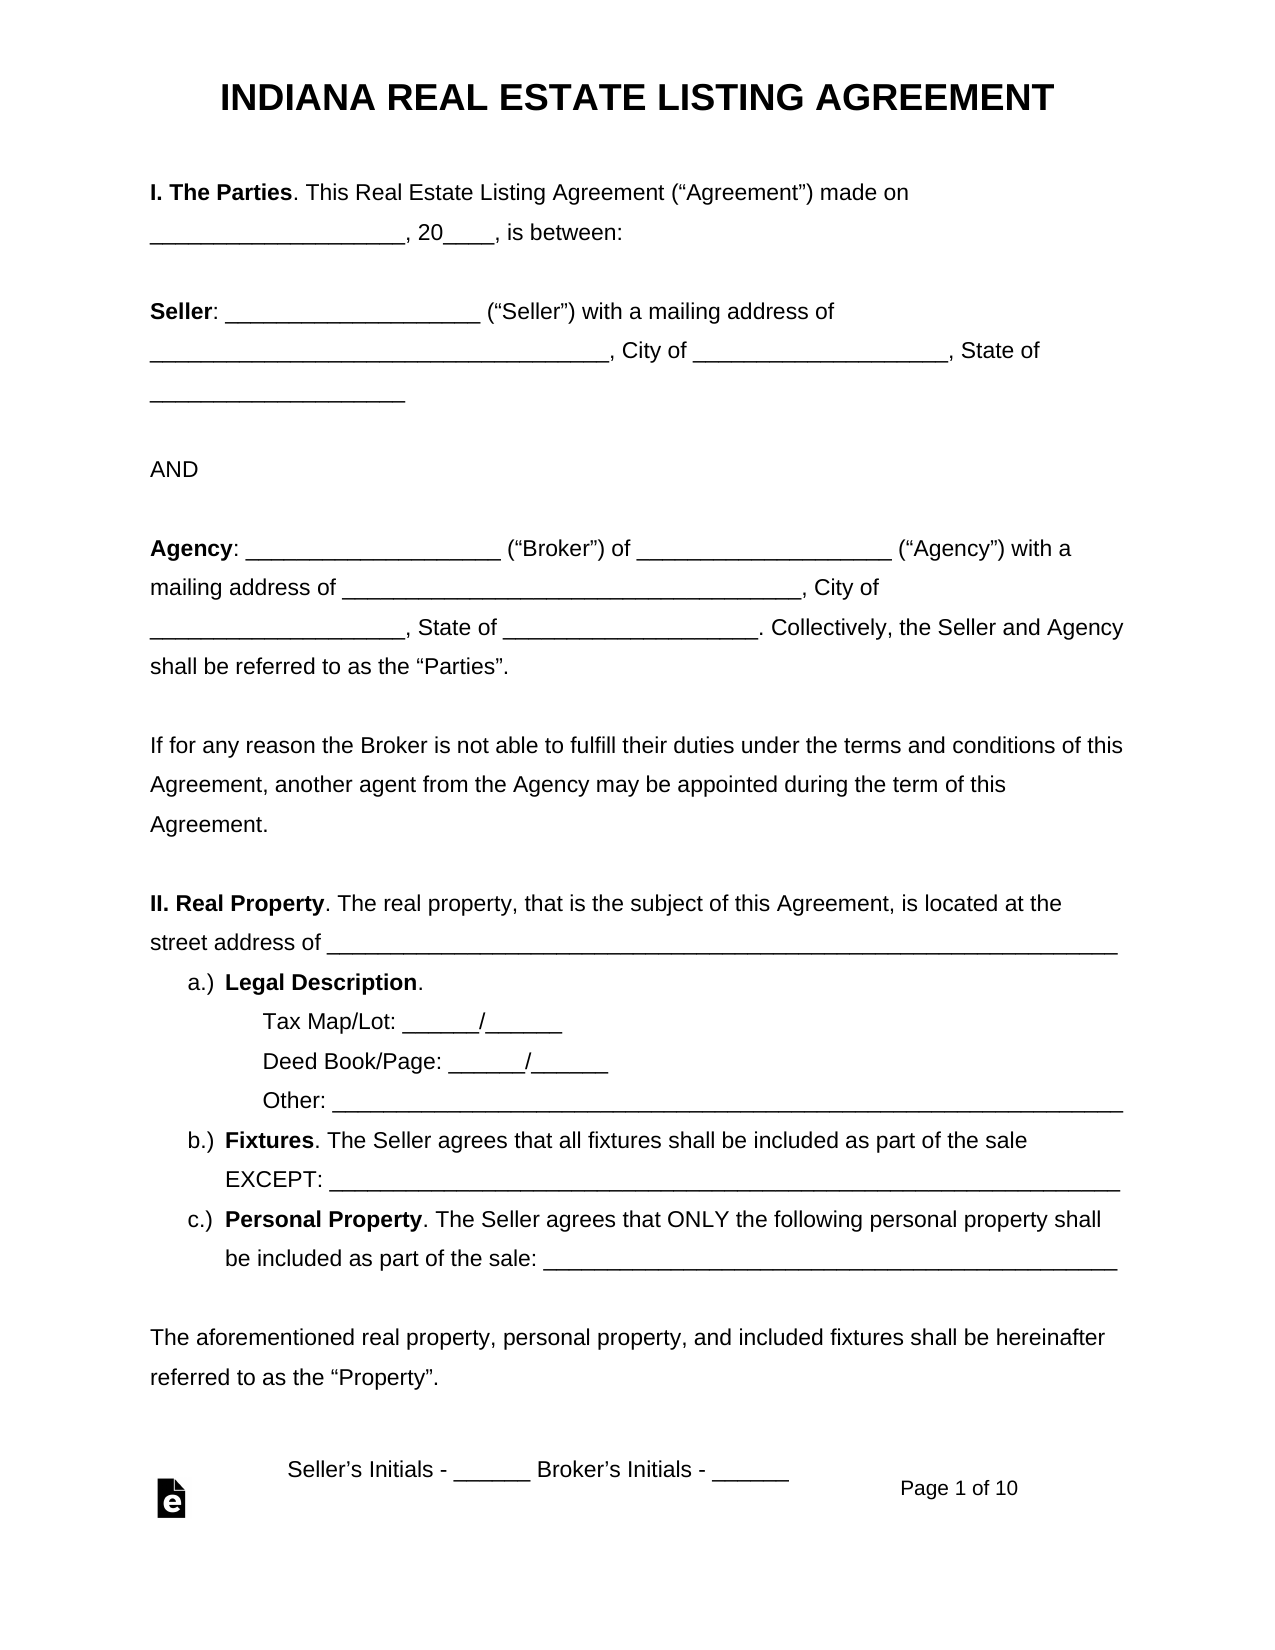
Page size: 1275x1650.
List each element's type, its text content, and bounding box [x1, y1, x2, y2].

text AND [150, 456, 1125, 482]
text II. Real Property. The real property, that is the subject of this Agreement, is located at the street address of ______________________________________________________________ [150, 890, 1125, 956]
text Agency: ____________________ (“Broker”) of ____________________ (“Agency”) with a mailing address of ____________________________________, City of ____________________, State of ____________________. Collectively, the Seller and Agency shall be referred to as the “Parties”. [150, 534, 1125, 679]
list Deed Book/Page: ______/______ [262, 1048, 1125, 1074]
list Personal Property. The Seller agrees that ONLY the following personal property shall be included as part of the sale: _____________________________________________ [187, 1206, 1125, 1271]
text The aforementioned real property, personal property, and included fixtures shall be hereinafter referred to as the “Property”. [150, 1324, 1125, 1390]
text Seller: ____________________ (“Seller”) with a mailing address of ____________________________________, City of ____________________, State of ____________________ [150, 298, 1125, 403]
list Tax Map/Lot: ______/______ [262, 1008, 1125, 1034]
list Other: ______________________________________________________________ [262, 1087, 1125, 1113]
text If for any reason the Broker is not able to fulfill their duties under the terms and conditions of this Agreement, another agent from the Agency may be appointed during the term of this Agreement. [150, 732, 1125, 837]
list Legal Description. [187, 969, 1125, 995]
list Fixtures. The Seller agrees that all fixtures shall be included as part of the sale EXCEPT: ______________________________________________________________ [187, 1127, 1125, 1192]
text I. The Parties. This Real Estate Listing Agreement (“Agreement”) made on ____________________, 20____, is between: [150, 179, 1125, 245]
text INDIANA REAL ESTATE LISTING AGREEMENT [150, 75, 1125, 118]
